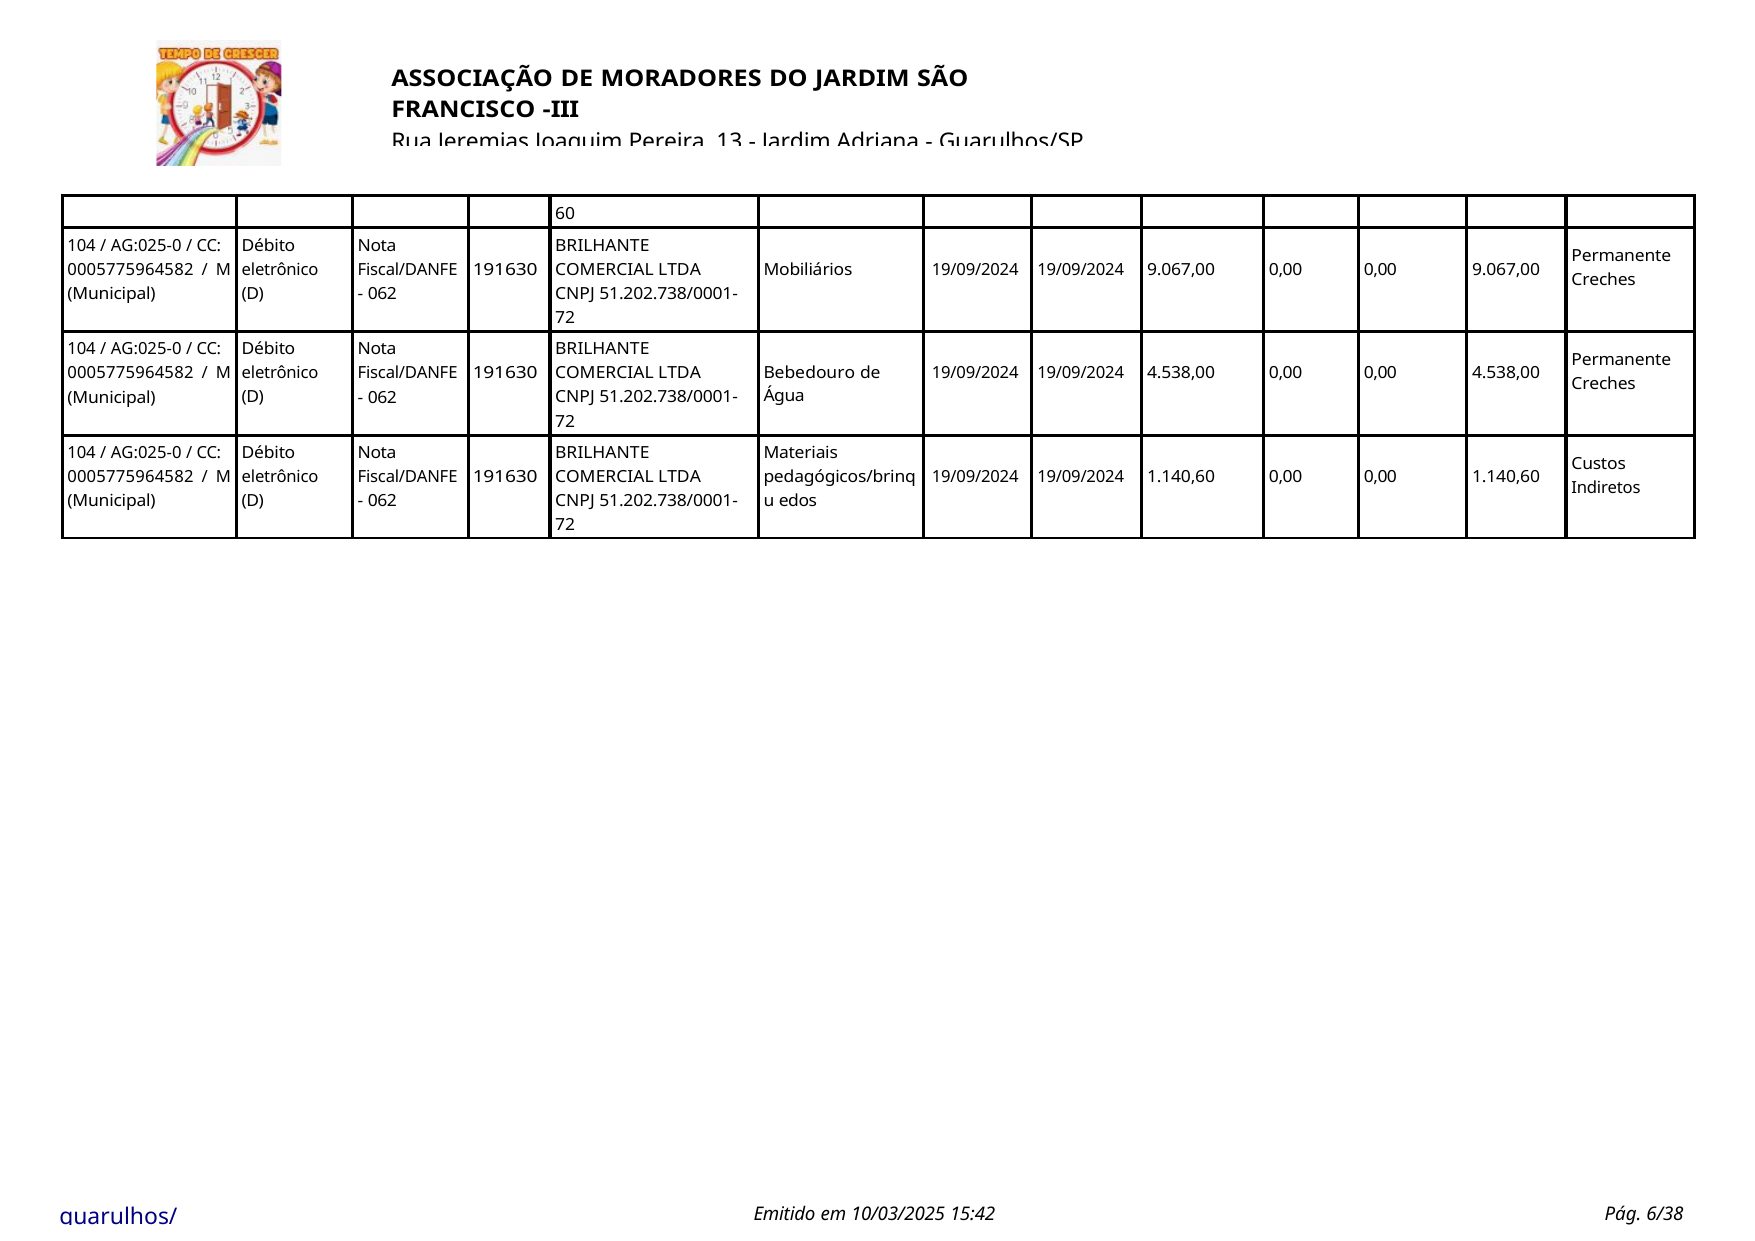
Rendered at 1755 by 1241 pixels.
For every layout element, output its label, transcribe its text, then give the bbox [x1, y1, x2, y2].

table_cell 191630 [470, 437, 548, 537]
table_cell [1360, 197, 1465, 226]
table_cell Nota Fiscal/DANFE - 062 [354, 437, 467, 537]
table_cell [1033, 197, 1140, 226]
table_cell Permanente Creches [1568, 333, 1693, 433]
table_cell Bebedouro de Água [760, 333, 922, 433]
table_cell [1265, 197, 1357, 226]
table_cell [354, 197, 467, 226]
table_cell BRILHANTE COMERCIAL LTDA CNPJ 51.202.738/0001-72 [552, 229, 757, 329]
table_cell [1143, 197, 1262, 226]
table_cell 19/09/2024 [925, 437, 1030, 537]
table_cell [470, 197, 548, 226]
table_cell [64, 197, 235, 226]
table_cell [760, 197, 922, 226]
table_cell 60 [552, 197, 757, 226]
table_cell Débito eletrônico (D) [238, 229, 351, 329]
table_cell Débito eletrônico (D) [238, 437, 351, 537]
table_cell 19/09/2024 [1033, 229, 1140, 329]
table_cell 191630 [470, 229, 548, 329]
table_cell 9.067,00 [1143, 229, 1262, 329]
table_cell 19/09/2024 [1033, 333, 1140, 433]
table_cell 19/09/2024 [925, 333, 1030, 433]
table_cell 1.140,60 [1468, 437, 1564, 537]
table_cell Mobiliários [760, 229, 922, 329]
table_cell 0,00 [1360, 333, 1465, 433]
table_cell Nota Fiscal/DANFE - 062 [354, 333, 467, 433]
table_cell [1568, 197, 1693, 226]
table_cell 191630 [470, 333, 548, 433]
table_cell [925, 197, 1030, 226]
table_cell [1468, 197, 1564, 226]
table_cell Materiais pedagógicos/brinqu edos [760, 437, 922, 537]
table_cell Custos Indiretos [1568, 437, 1693, 537]
table_cell 19/09/2024 [1033, 437, 1140, 537]
table_cell 1.140,60 [1143, 437, 1262, 537]
table_cell 19/09/2024 [925, 229, 1030, 329]
table_cell Permanente Creches [1568, 229, 1693, 329]
table_cell 0,00 [1360, 437, 1465, 537]
table_cell 104 / AG:025-0 / CC: 0005775964582 / M (Municipal) [64, 333, 235, 433]
table_cell Nota Fiscal/DANFE - 062 [354, 229, 467, 329]
table_cell BRILHANTE COMERCIAL LTDA CNPJ 51.202.738/0001-72 [552, 333, 757, 433]
table_cell 0,00 [1265, 229, 1357, 329]
table_cell 9.067,00 [1468, 229, 1564, 329]
table_cell 104 / AG:025-0 / CC: 0005775964582 / M (Municipal) [64, 437, 235, 537]
table_cell 4.538,00 [1468, 333, 1564, 433]
table_cell [238, 197, 351, 226]
table_cell 0,00 [1360, 229, 1465, 329]
table_cell Débito eletrônico (D) [238, 333, 351, 433]
table_cell 104 / AG:025-0 / CC: 0005775964582 / M (Municipal) [64, 229, 235, 329]
table_cell 0,00 [1265, 333, 1357, 433]
table_cell 0,00 [1265, 437, 1357, 537]
table_cell 4.538,00 [1143, 333, 1262, 433]
table_cell BRILHANTE COMERCIAL LTDA CNPJ 51.202.738/0001-72 [552, 437, 757, 537]
